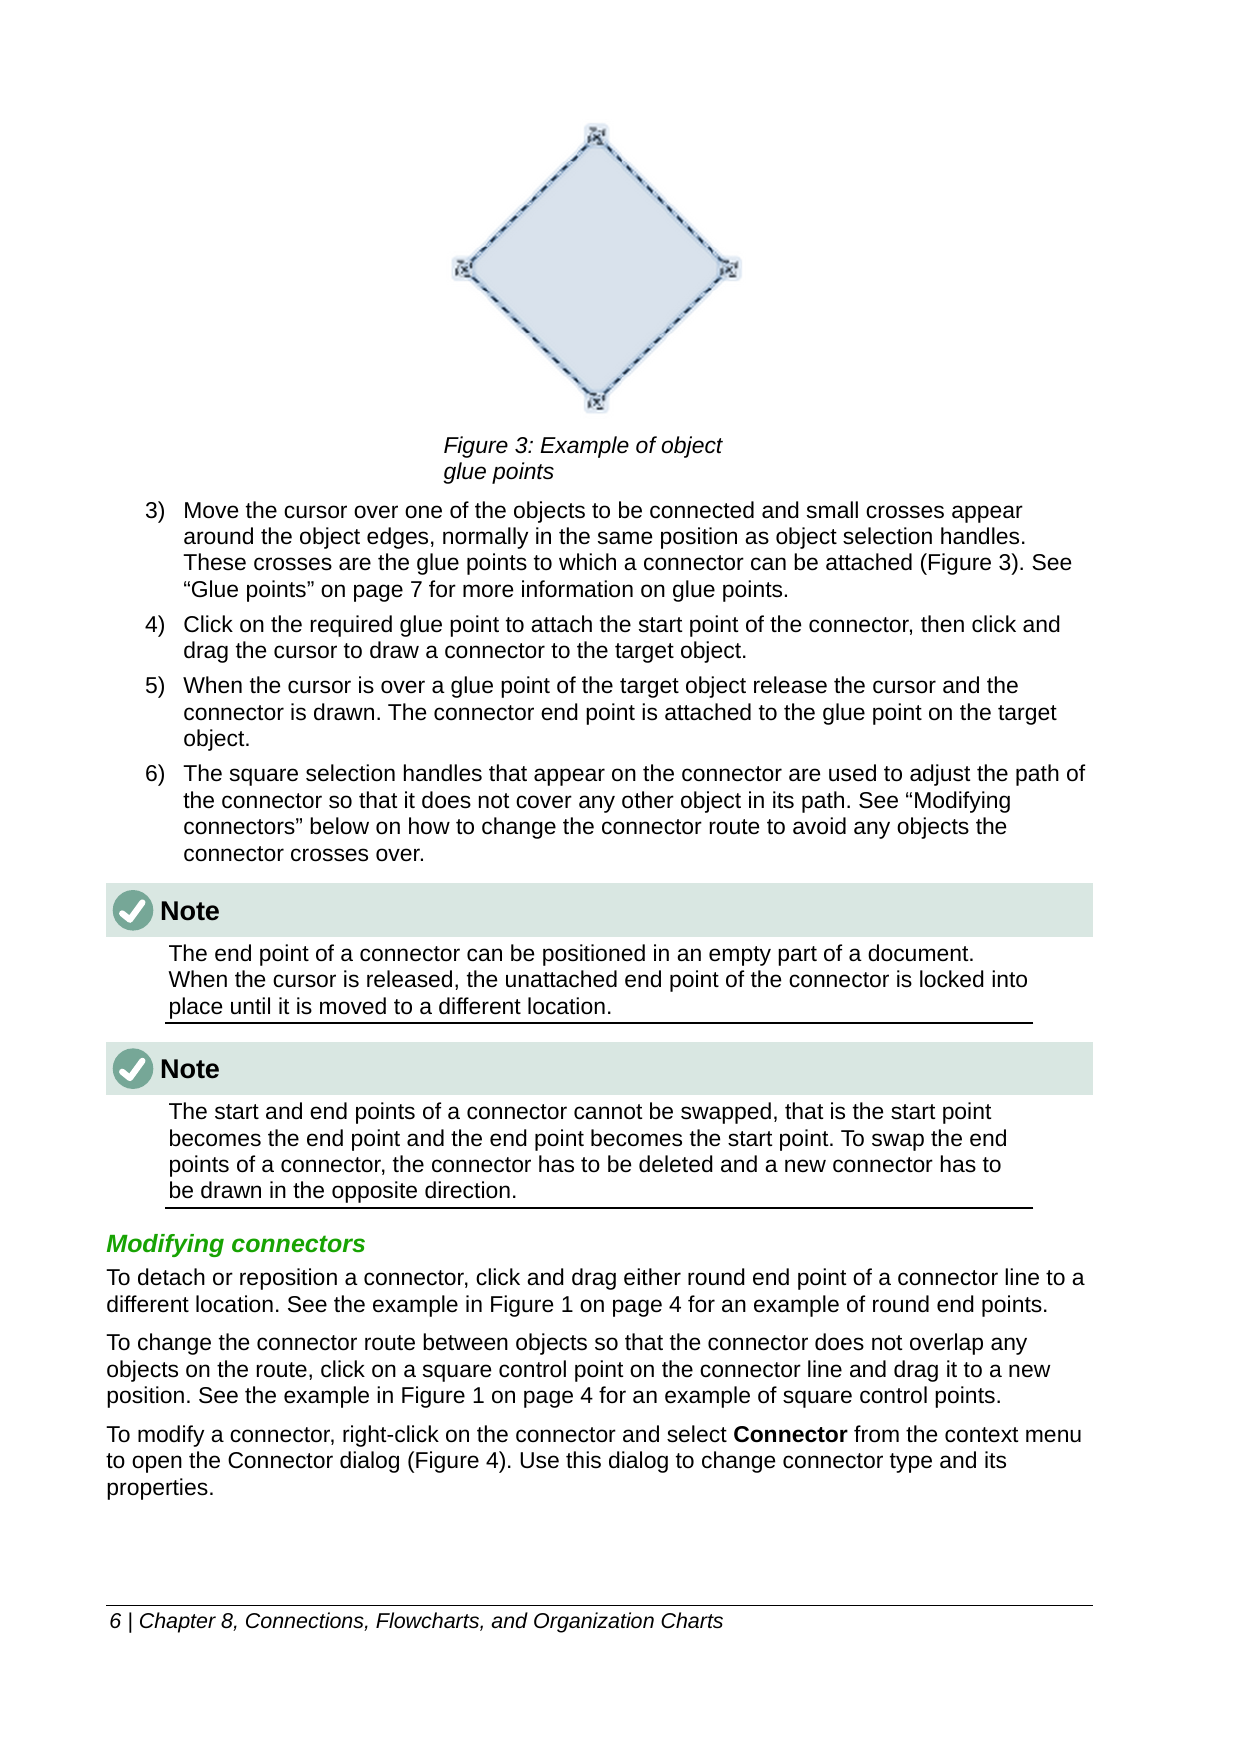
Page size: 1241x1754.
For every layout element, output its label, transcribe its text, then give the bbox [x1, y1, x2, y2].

subtitle Modifying connectors [106, 1229, 1093, 1258]
text To change the connector route between objects so that the connector does not overlap any objects on the route, click on a square control point on the connector line and drag it to a new position. See the example in Figure 1 on page 4 for an example of square control points. [106, 1329, 1093, 1408]
list Click on the required glue point to attach the start point of the connector, then click and drag the cursor to draw a connector to the target object. [165, 611, 1093, 664]
text To modify a connector, right-click on the connector and select Connector from the context menu to open the Connector dialog (Figure 4). Use this dialog to change connector type and its properties. [106, 1421, 1093, 1500]
subtitle Note [106, 1042, 1093, 1095]
list When the cursor is over a glue point of the target object release the cursor and the connector is drawn. The connector end point is attached to the glue point on the target object. [165, 672, 1093, 752]
text The end point of a connector can be positioned in an empty part of a document. When the cursor is released, the unattached end point of the connector is locked into place until it is moved to a different location. [165, 937, 1033, 1022]
list Move the cursor over one of the objects to be connected and small crosses appear around the object edges, normally in the same position as object selection handles. These crosses are the glue points to which a connector can be attached (Figure 3). See “Glue points” on page 7 for more information on glue points. [165, 497, 1093, 602]
text The start and end points of a connector cannot be swapped, that is the start point becomes the end point and the end point becomes the start point. To swap the end points of a connector, the connector has to be deleted and a new connector has to be drawn in the opposite direction. [165, 1095, 1033, 1207]
text To detach or reposition a connector, click and drag either round end point of a connector line to a different location. See the example in Figure 1 on page 4 for an example of round end points. [106, 1264, 1093, 1317]
list The square selection handles that appear on the connector are used to adjust the path of the connector so that it does not cover any other object in its path. See “Modifying connectors” below on how to change the connector route to avoid any objects the connector crosses over. [165, 760, 1093, 866]
subtitle Note [106, 883, 1093, 937]
text Figure 3: Example of object glue points [443, 432, 756, 485]
picture [443, 118, 756, 420]
